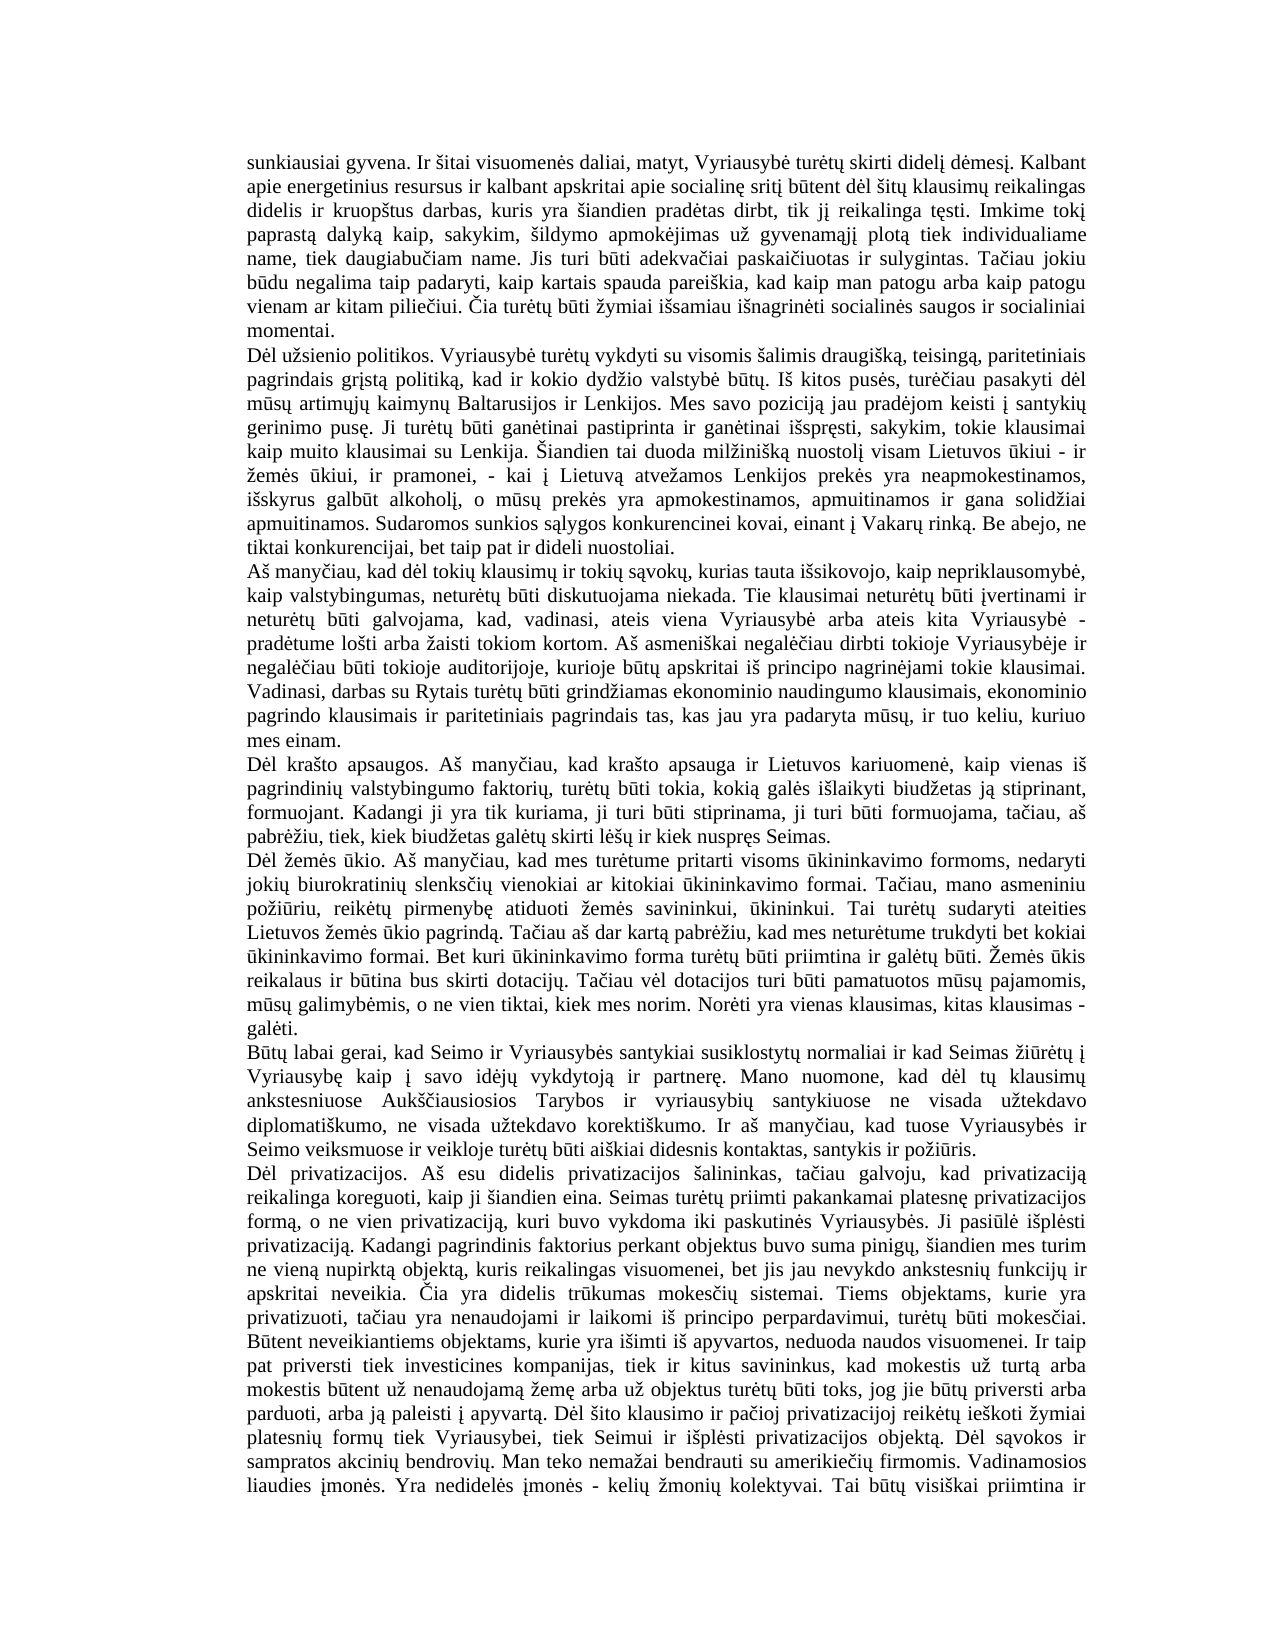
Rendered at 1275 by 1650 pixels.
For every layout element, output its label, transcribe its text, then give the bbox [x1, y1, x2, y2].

text Dėl užsienio politikos. Vyriausybė turėtų vykdyti su visomis šalimis draugišką, teisingą, paritetiniais pagrindais grįstą politiką, kad ir kokio dydžio valstybė būtų. Iš kitos pusės, turėčiau pasakyti dėl mūsų artimųjų kaimynų Baltarusijos ir Lenkijos. Mes savo poziciją jau pradėjom keisti į santykių gerinimo pusę. Ji turėtų būti ganėtinai pastiprinta ir ganėtinai išspręsti, sakykim, tokie klausimai kaip muito klausimai su Lenkija. Šiandien tai duoda milžinišką nuostolį visam Lietuvos ūkiui - ir žemės ūkiui, ir pramonei, - kai į Lietuvą atvežamos Lenkijos prekės yra neapmokestinamos, išskyrus galbūt alkoholį, o mūsų prekės yra apmokestinamos, apmuitinamos ir gana solidžiai apmuitinamos. Sudaromos sunkios sąlygos konkurencinei kovai, einant į Vakarų rinką. Be abejo, ne tiktai konkurencijai, bet taip pat ir dideli nuostoliai. [247, 342, 1087, 559]
text Būtų labai gerai, kad Seimo ir Vyriausybės santykiai susiklostytų normaliai ir kad Seimas žiūrėtų į Vyriausybę kaip į savo idėjų vykdytoją ir partnerę. Mano nuomone, kad dėl tų klausimų ankstesniuose Aukščiausiosios Tarybos ir vyriausybių santykiuose ne visada užtekdavo diplomatiškumo, ne visada užtekdavo korektiškumo. Ir aš manyčiau, kad tuose Vyriausybės ir Seimo veiksmuose ir veikloje turėtų būti aiškiai didesnis kontaktas, santykis ir požiūris. [247, 1040, 1087, 1161]
text Aš manyčiau, kad dėl tokių klausimų ir tokių sąvokų, kurias tauta išsikovojo, kaip nepriklausomybė, kaip valstybingumas, neturėtų būti diskutuojama niekada. Tie klausimai neturėtų būti įvertinami ir neturėtų būti galvojama, kad, vadinasi, ateis viena Vyriausybė arba ateis kita Vyriausybė - pradėtume lošti arba žaisti tokiom kortom. Aš asmeniškai negalėčiau dirbti tokioje Vyriausybėje ir negalėčiau būti tokioje auditorijoje, kurioje būtų apskritai iš principo nagrinėjami tokie klausimai. Vadinasi, darbas su Rytais turėtų būti grindžiamas ekonominio naudingumo klausimais, ekonominio pagrindo klausimais ir paritetiniais pagrindais tas, kas jau yra padaryta mūsų, ir tuo keliu, kuriuo mes einam. [247, 559, 1087, 752]
text sunkiausiai gyvena. Ir šitai visuomenės daliai, matyt, Vyriausybė turėtų skirti didelį dėmesį. Kalbant apie energetinius resursus ir kalbant apskritai apie socialinę sritį būtent dėl šitų klausimų reikalingas didelis ir kruopštus darbas, kuris yra šiandien pradėtas dirbt, tik jį reikalinga tęsti. Imkime tokį paprastą dalyką kaip, sakykim, šildymo apmokėjimas už gyvenamąjį plotą tiek individualiame name, tiek daugiabučiam name. Jis turi būti adekvačiai paskaičiuotas ir sulygintas. Tačiau jokiu būdu negalima taip padaryti, kaip kartais spauda pareiškia, kad kaip man patogu arba kaip patogu vienam ar kitam piliečiui. Čia turėtų būti žymiai išsamiau išnagrinėti socialinės saugos ir socialiniai momentai. [247, 150, 1087, 342]
text Dėl žemės ūkio. Aš manyčiau, kad mes turėtume pritarti visoms ūkininkavimo formoms, nedaryti jokių biurokratinių slenksčių vienokiai ar kitokiai ūkininkavimo formai. Tačiau, mano asmeniniu požiūriu, reikėtų pirmenybę atiduoti žemės savininkui, ūkininkui. Tai turėtų sudaryti ateities Lietuvos žemės ūkio pagrindą. Tačiau aš dar kartą pabrėžiu, kad mes neturėtume trukdyti bet kokiai ūkininkavimo formai. Bet kuri ūkininkavimo forma turėtų būti priimtina ir galėtų būti. Žemės ūkis reikalaus ir būtina bus skirti dotacijų. Tačiau vėl dotacijos turi būti pamatuotos mūsų pajamomis, mūsų galimybėmis, o ne vien tiktai, kiek mes norim. Norėti yra vienas klausimas, kitas klausimas - galėti. [247, 848, 1087, 1040]
text Dėl privatizacijos. Aš esu didelis privatizacijos šalininkas, tačiau galvoju, kad privatizaciją reikalinga koreguoti, kaip ji šiandien eina. Seimas turėtų priimti pakankamai platesnę privatizacijos formą, o ne vien privatizaciją, kuri buvo vykdoma iki paskutinės Vyriausybės. Ji pasiūlė išplėsti privatizaciją. Kadangi pagrindinis faktorius perkant objektus buvo suma pinigų, šiandien mes turim ne vieną nupirktą objektą, kuris reikalingas visuomenei, bet jis jau nevykdo ankstesnių funkcijų ir apskritai neveikia. Čia yra didelis trūkumas mokesčių sistemai. Tiems objektams, kurie yra privatizuoti, tačiau yra nenaudojami ir laikomi iš principo perpardavimui, turėtų būti mokesčiai. Būtent neveikiantiems objektams, kurie yra išimti iš apyvartos, neduoda naudos visuomenei. Ir taip pat priversti tiek investicines kompanijas, tiek ir kitus savininkus, kad mokestis už turtą arba mokestis būtent už nenaudojamą žemę arba už objektus turėtų būti toks, jog jie būtų priversti arba parduoti, arba ją paleisti į apyvartą. Dėl šito klausimo ir pačioj privatizacijoj reikėtų ieškoti žymiai platesnių formų tiek Vyriausybei, tiek Seimui ir išplėsti privatizacijos objektą. Dėl sąvokos ir sampratos akcinių bendrovių. Man teko nemažai bendrauti su amerikiečių firmomis. Vadinamosios liaudies įmonės. Yra nedidelės įmonės - kelių žmonių kolektyvai. Tai būtų visiškai priimtina ir [247, 1161, 1087, 1497]
text Dėl krašto apsaugos. Aš manyčiau, kad krašto apsauga ir Lietuvos kariuomenė, kaip vienas iš pagrindinių valstybingumo faktorių, turėtų būti tokia, kokią galės išlaikyti biudžetas ją stiprinant, formuojant. Kadangi ji yra tik kuriama, ji turi būti stiprinama, ji turi būti formuojama, tačiau, aš pabrėžiu, tiek, kiek biudžetas galėtų skirti lėšų ir kiek nuspręs Seimas. [247, 752, 1087, 848]
